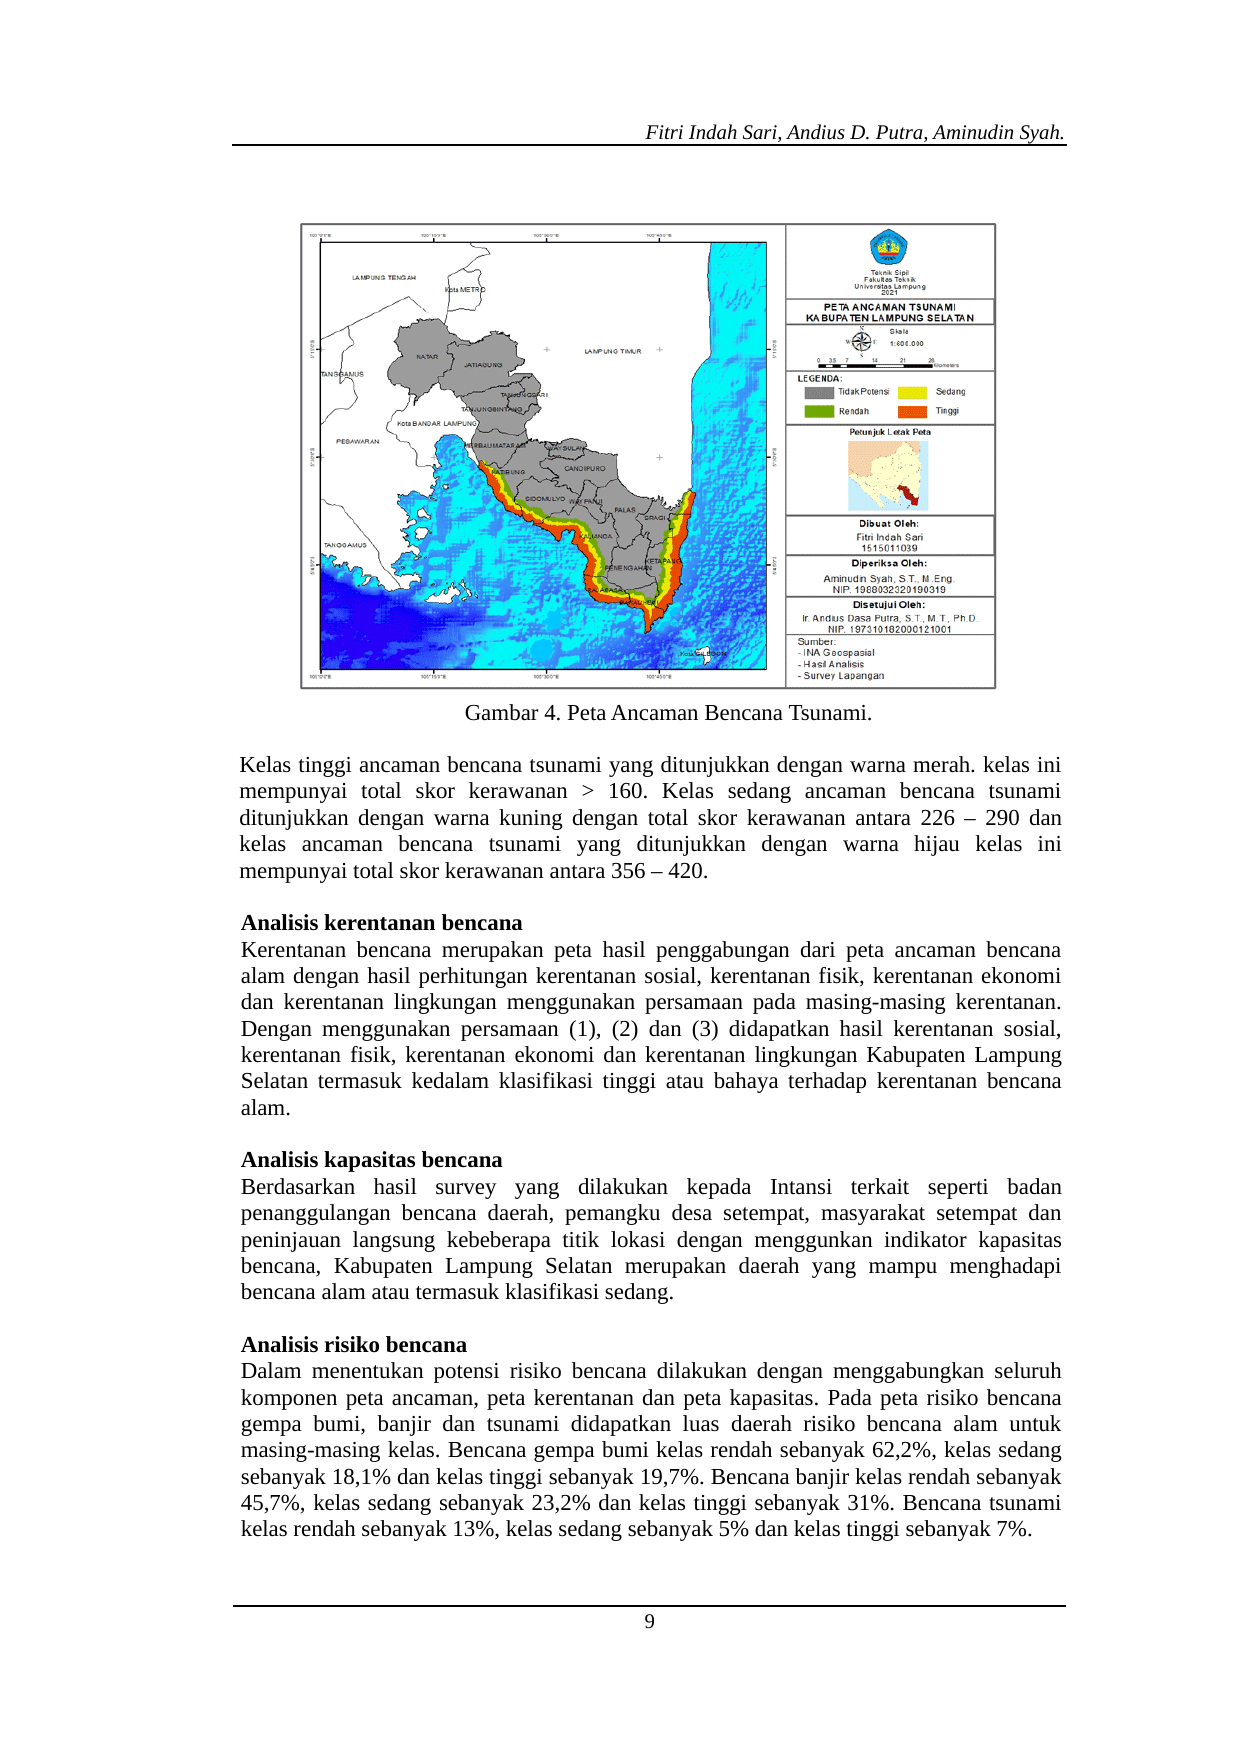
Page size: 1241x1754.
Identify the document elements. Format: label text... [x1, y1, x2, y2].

list Kelas tinggi ancaman bencana tsunami yang ditunjukkan dengan warna merah. kelas ini mempunyai total skor kerawanan > 160. Kelas sedang ancaman bencana tsunami ditunjukkan dengan warna kuning dengan total skor kerawanan antara 226 – 290 dan kelas ancaman bencana tsunami yang ditunjukkan dengan warna hijau kelas ini mempunyai total skor kerawanan antara 356 – 420. [239, 751, 1063, 883]
list Analisis kapasitas bencana [241, 1147, 1063, 1173]
list Dalam menentukan potensi risiko bencana dilakukan dengan menggabungkan seluruh komponen peta ancaman, peta kerentanan dan peta kapasitas. Pada peta risiko bencana gempa bumi, banjir dan tsunami didapatkan luas daerah risiko bencana alam untuk masing-masing kelas. Bencana gempa bumi kelas rendah sebanyak 62,2%, kelas sedang sebanyak 18,1% dan kelas tinggi sebanyak 19,7%. Bencana banjir kelas rendah sebanyak 45,7%, kelas sedang sebanyak 23,2% dan kelas tinggi sebanyak 31%. Bencana tsunami kelas rendah sebanyak 13%, kelas sedang sebanyak 5% dan kelas tinggi sebanyak 7%. [241, 1357, 1063, 1542]
picture [288, 209, 1011, 699]
list Kerentanan bencana merupakan peta hasil penggabungan dari peta ancaman bencana alam dengan hasil perhitungan kerentanan sosial, kerentanan fisik, kerentanan ekonomi dan kerentanan lingkungan menggunakan persamaan pada masing-masing kerentanan. Dengan menggunakan persamaan (1), (2) dan (3) didapatkan hasil kerentanan sosial, kerentanan fisik, kerentanan ekonomi dan kerentanan lingkungan Kabupaten Lampung Selatan termasuk kedalam klasifikasi tinggi atau bahaya terhadap kerentanan bencana alam. [241, 936, 1063, 1120]
list Berdasarkan hasil survey yang dilakukan kepada Intansi terkait seperti badan penanggulangan bencana daerah, pemangku desa setempat, masyarakat setempat dan peninjauan langsung kebeberapa titik lokasi dengan menggunkan indikator kapasitas bencana, Kabupaten Lampung Selatan merupakan daerah yang mampu menghadapi bencana alam atau termasuk klasifikasi sedang. [241, 1173, 1063, 1305]
list Analisis kerentanan bencana [241, 909, 1063, 936]
list Analisis risiko bencana [241, 1331, 1063, 1357]
list Gambar 4. Peta Ancaman Bencana Tsunami. [274, 209, 1063, 725]
